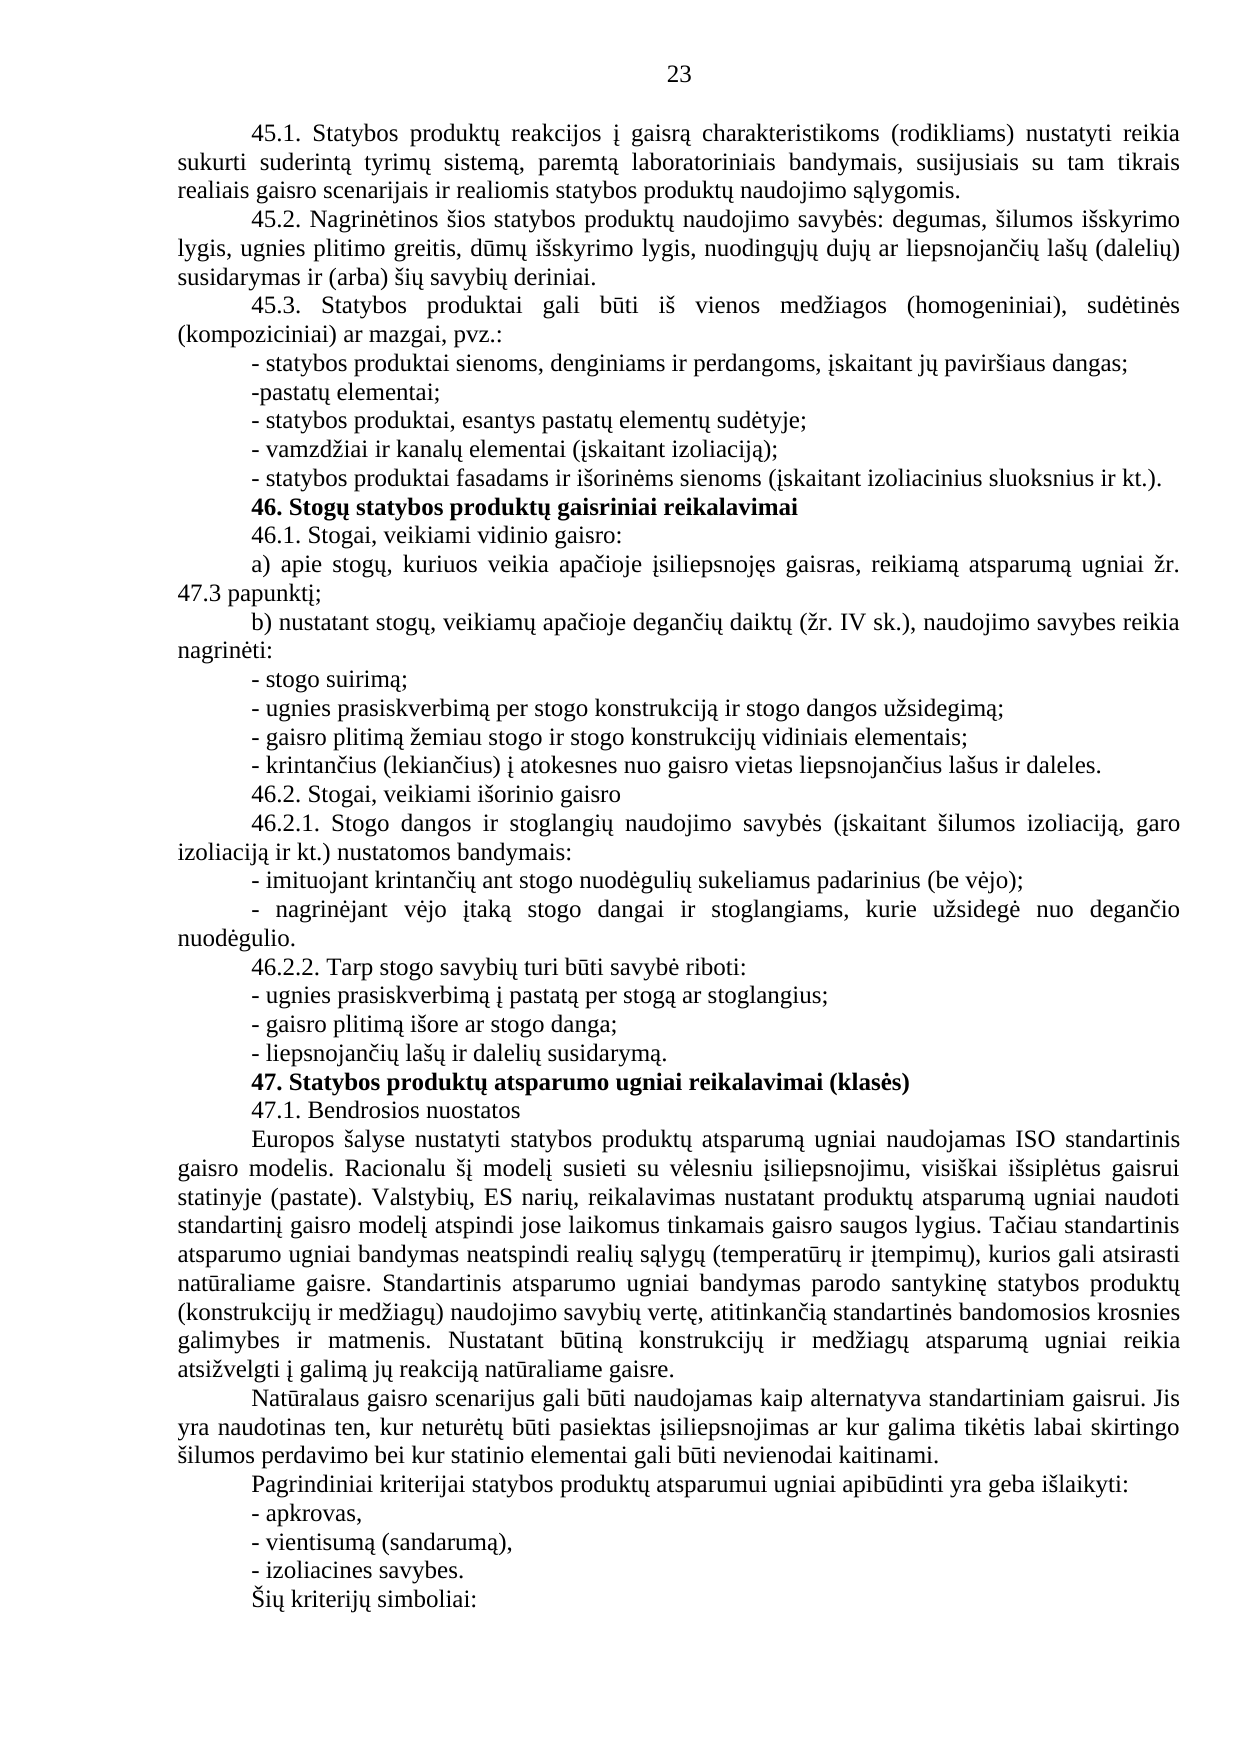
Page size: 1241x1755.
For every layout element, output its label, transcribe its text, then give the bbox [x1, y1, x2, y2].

text - vamzdžiai ir kanalų elementai (įskaitant izoliaciją); [177, 434, 1181, 463]
text b) nustatant stogų, veikiamų apačioje degančių daiktų (žr. IV sk.), naudojimo savybes reikia nagrinėti: [177, 607, 1181, 664]
text - statybos produktai, esantys pastatų elementų sudėtyje; [177, 406, 1181, 434]
text Europos šalyse nustatyti statybos produktų atsparumą ugniai naudojamas ISO standartinis gaisro modelis. Racionalu šį modelį susieti su vėlesniu įsiliepsnojimu, visiškai išsiplėtus gaisrui statinyje (pastate). Valstybių, ES narių, reikalavimas nustatant produktų atsparumą ugniai naudoti standartinį gaisro modelį atspindi jose laikomus tinkamais gaisro saugos lygius. Tačiau standartinis atsparumo ugniai bandymas neatspindi realių sąlygų (temperatūrų ir įtempimų), kurios gali atsirasti natūraliame gaisre. Standartinis atsparumo ugniai bandymas parodo santykinę statybos produktų (konstrukcijų ir medžiagų) naudojimo savybių vertę, atitinkančią standartinės bandomosios krosnies galimybes ir matmenis. Nustatant būtiną konstrukcijų ir medžiagų atsparumą ugniai reikia atsižvelgti į galimą jų reakciją natūraliame gaisre. [177, 1124, 1181, 1383]
text -pastatų elementai; [177, 377, 1181, 406]
text Šių kriterijų simboliai: [177, 1584, 1181, 1613]
text 46.2. Stogai, veikiami išorinio gaisro [177, 779, 1181, 808]
text - gaisro plitimą išore ar stogo danga; [177, 1009, 1181, 1038]
text 46.2.2. Tarp stogo savybių turi būti savybė riboti: [177, 952, 1181, 981]
text - ugnies prasiskverbimą per stogo konstrukciją ir stogo dangos užsidegimą; [177, 693, 1181, 722]
text - ugnies prasiskverbimą į pastatą per stogą ar stoglangius; [177, 981, 1181, 1009]
text 45.3. Statybos produktai gali būti iš vienos medžiagos (homogeniniai), sudėtinės (kompoziciniai) ar mazgai, pvz.: [177, 291, 1181, 348]
text 46.1. Stogai, veikiami vidinio gaisro: [177, 521, 1181, 549]
text - gaisro plitimą žemiau stogo ir stogo konstrukcijų vidiniais elementais; [177, 722, 1181, 751]
text - vientisumą (sandarumą), [177, 1527, 1181, 1556]
text 47. Statybos produktų atsparumo ugniai reikalavimai (klasės) [177, 1067, 1181, 1096]
text - krintančius (lekiančius) į atokesnes nuo gaisro vietas liepsnojančius lašus ir daleles. [177, 751, 1181, 779]
text - apkrovas, [177, 1498, 1181, 1527]
text 47.1. Bendrosios nuostatos [177, 1096, 1181, 1124]
text 46. Stogų statybos produktų gaisriniai reikalavimai [177, 492, 1181, 521]
text - nagrinėjant vėjo įtaką stogo dangai ir stoglangiams, kurie užsidegė nuo degančio nuodėgulio. [177, 894, 1181, 952]
text 45.2. Nagrinėtinos šios statybos produktų naudojimo savybės: degumas, šilumos išskyrimo lygis, ugnies plitimo greitis, dūmų išskyrimo lygis, nuodingųjų dujų ar liepsnojančių lašų (dalelių) susidarymas ir (arba) šių savybių deriniai. [177, 204, 1181, 291]
text Pagrindiniai kriterijai statybos produktų atsparumui ugniai apibūdinti yra geba išlaikyti: [177, 1469, 1181, 1498]
text Natūralaus gaisro scenarijus gali būti naudojamas kaip alternatyva standartiniam gaisrui. Jis yra naudotinas ten, kur neturėtų būti pasiektas įsiliepsnojimas ar kur galima tikėtis labai skirtingo šilumos perdavimo bei kur statinio elementai gali būti nevienodai kaitinami. [177, 1383, 1181, 1469]
text - izoliacines savybes. [177, 1556, 1181, 1584]
text - liepsnojančių lašų ir dalelių susidarymą. [177, 1038, 1181, 1067]
text - statybos produktai sienoms, denginiams ir perdangoms, įskaitant jų paviršiaus dangas; [177, 348, 1181, 377]
text - stogo suirimą; [177, 664, 1181, 693]
text a) apie stogų, kuriuos veikia apačioje įsiliepsnojęs gaisras, reikiamą atsparumą ugniai žr. 47.3 papunktį; [177, 549, 1181, 607]
text 46.2.1. Stogo dangos ir stoglangių naudojimo savybės (įskaitant šilumos izoliaciją, garo izoliaciją ir kt.) nustatomos bandymais: [177, 808, 1181, 866]
text 45.1. Statybos produktų reakcijos į gaisrą charakteristikoms (rodikliams) nustatyti reikia sukurti suderintą tyrimų sistemą, paremtą laboratoriniais bandymais, susijusiais su tam tikrais realiais gaisro scenarijais ir realiomis statybos produktų naudojimo sąlygomis. [177, 118, 1181, 204]
text - statybos produktai fasadams ir išorinėms sienoms (įskaitant izoliacinius sluoksnius ir kt.). [177, 463, 1181, 492]
text - imituojant krintančių ant stogo nuodėgulių sukeliamus padarinius (be vėjo); [177, 866, 1181, 894]
